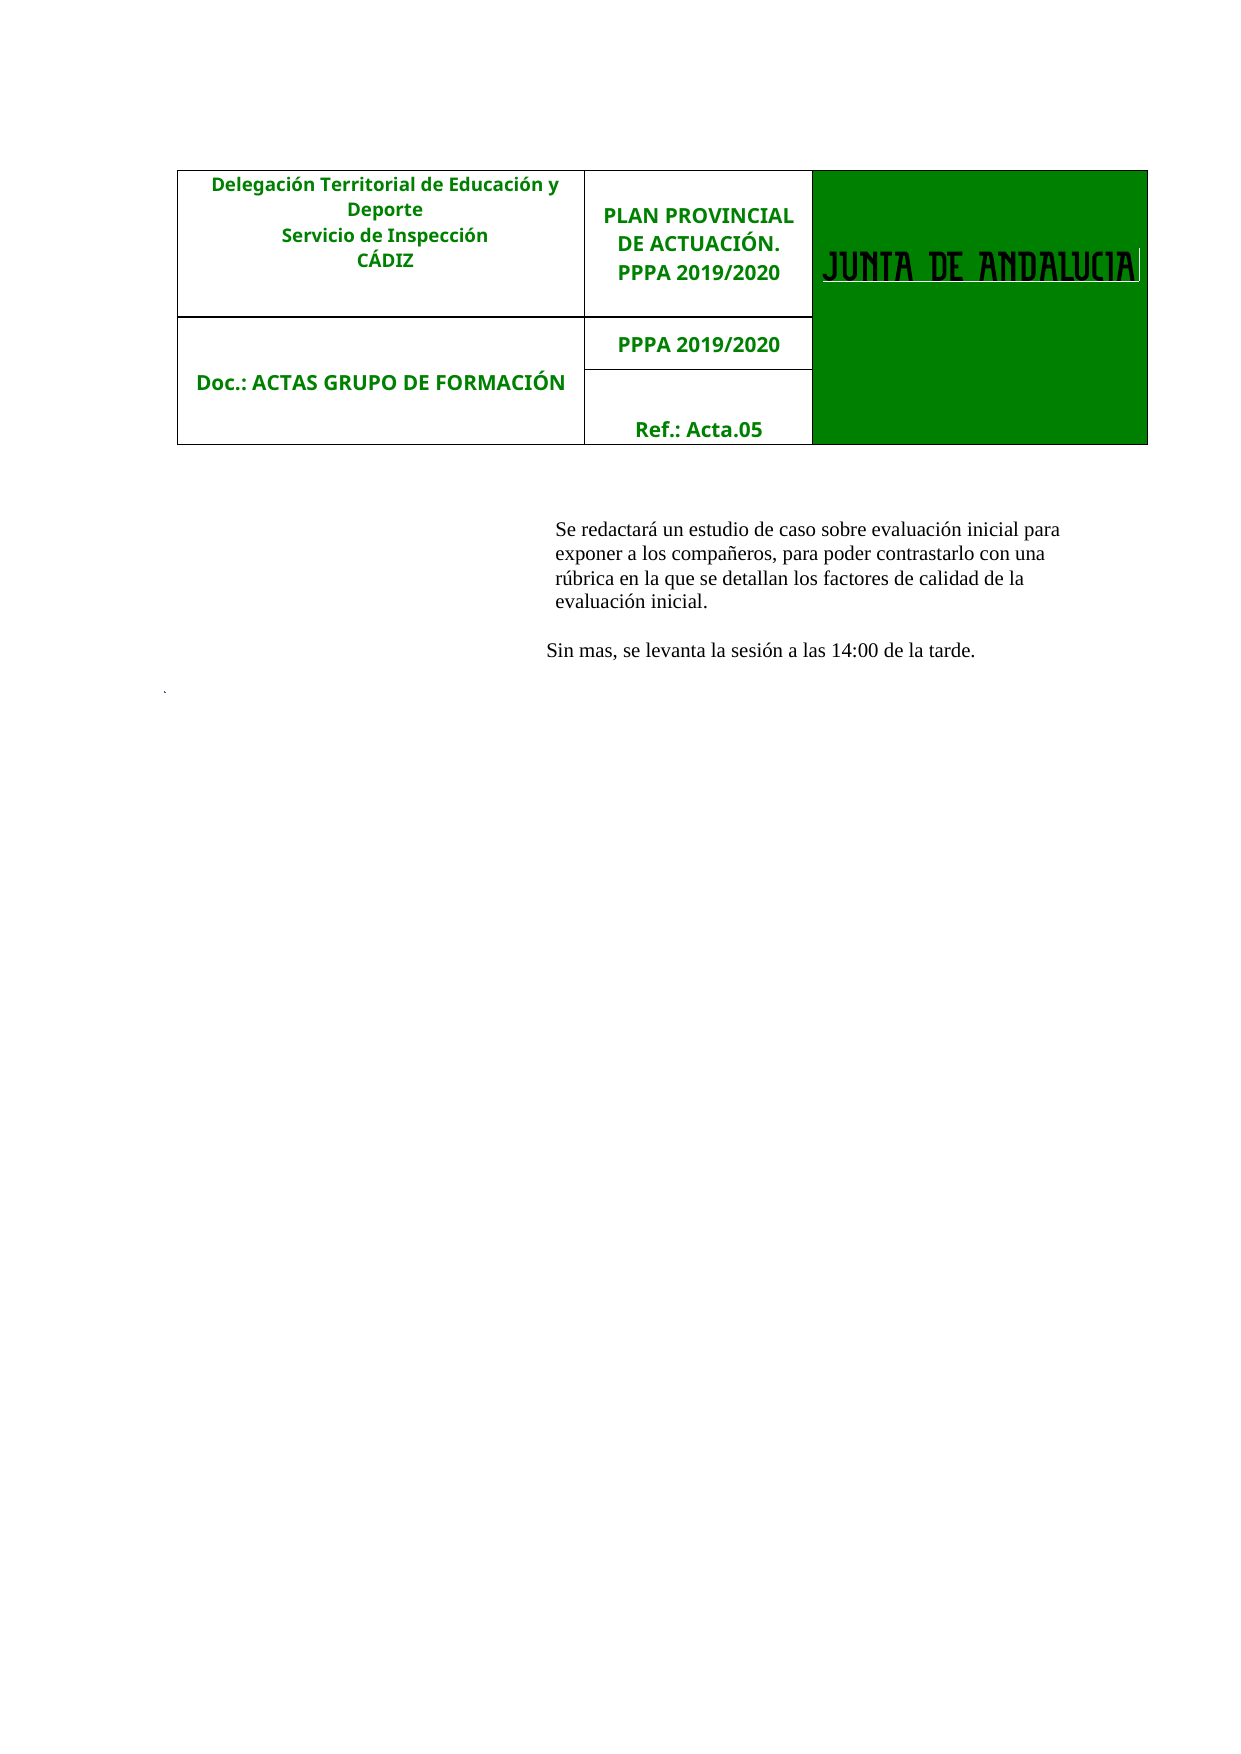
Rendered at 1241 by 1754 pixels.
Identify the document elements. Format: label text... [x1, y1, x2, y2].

text Se redactará un estudio de caso sobre evaluación inicial para exponer a los compañeros, para poder contrastarlo con una rúbrica en la que se detallan los factores de calidad de la evaluación inicial. [555, 517, 1063, 613]
text Sin mas, se levanta la sesión a las 14:00 de la tarde. [177, 638, 1063, 662]
